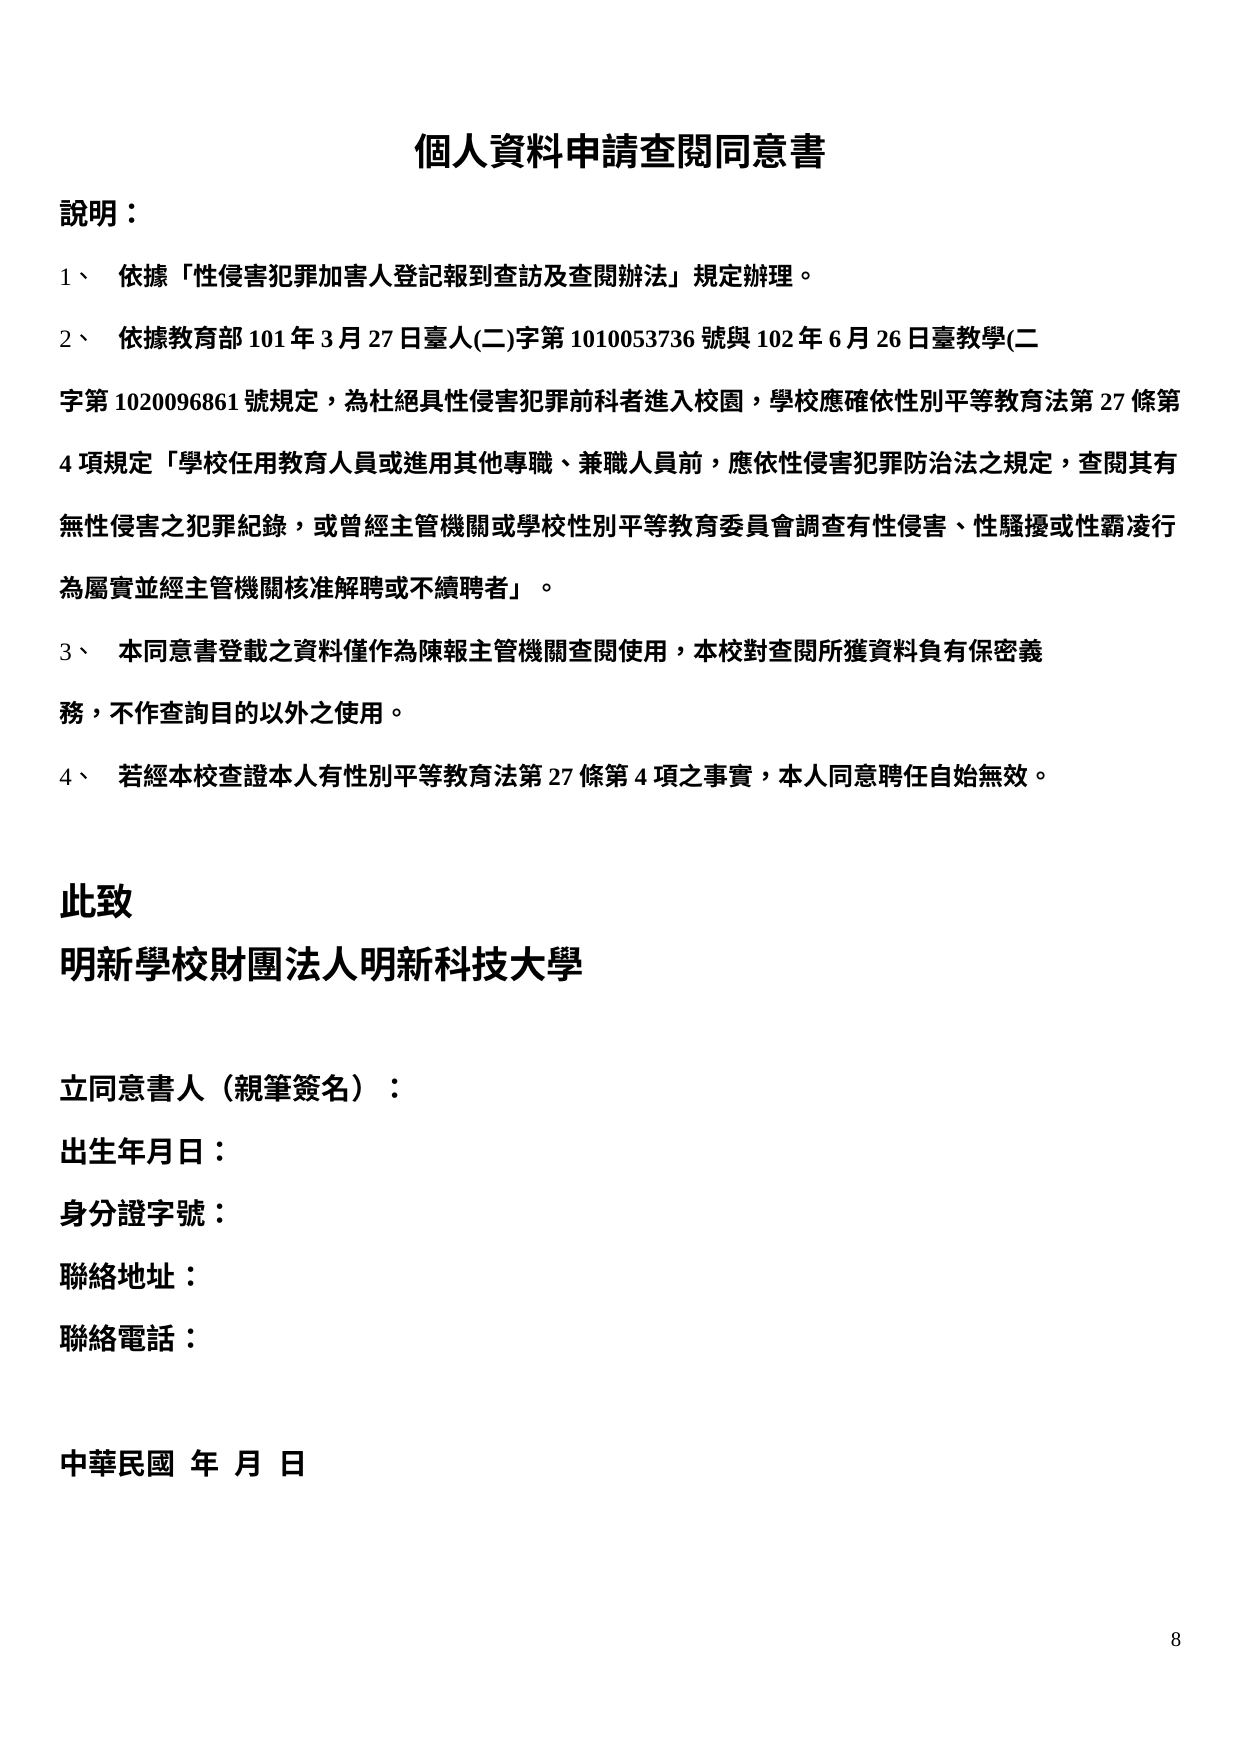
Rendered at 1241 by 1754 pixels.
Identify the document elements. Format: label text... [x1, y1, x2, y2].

text 中華民國 年 月 日 [59, 1420, 1181, 1483]
text 明新學校財團法人明新科技大學 [59, 920, 1181, 983]
list 依據「性侵害犯罪加害人登記報到查訪及查閱辦法」規定辦理。 [59, 233, 1181, 295]
text 務，不作查詢目的以外之使用。 [59, 670, 1181, 733]
list 依據教育部101年3月27日臺人(二)字第1010053736 號與102年6月26日臺教學(二 [59, 295, 1181, 358]
text 此致 [59, 858, 1181, 920]
text 身分證字號： [59, 1170, 1181, 1233]
list 本同意書登載之資料僅作為陳報主管機關查閱使用，本校對查閱所獲資料負有保密義 [59, 608, 1181, 670]
list 若經本校查證本人有性別平等教育法第27 條第4 項之事實，本人同意聘任自始無效。 [59, 733, 1181, 795]
text 個人資料申請查閱同意書 [59, 108, 1181, 170]
text 聯絡地址： [59, 1233, 1181, 1295]
text 聯絡電話： [59, 1295, 1181, 1358]
text 說明： [59, 170, 1181, 233]
text 立同意書人（親筆簽名）： [59, 1045, 1181, 1108]
text 出生年月日： [59, 1108, 1181, 1170]
text 字第1020096861號規定，為杜絕具性侵害犯罪前科者進入校園，學校應確依性別平等教育法第27 條第4 項規定「學校任用教育人員或進用其他專職、兼職人員前，應依性侵害犯罪防治法之規定，查閱其有無性侵害之犯罪紀錄，或曾經主管機關或學校性別平等教育委員會調查有性侵害、性騷擾或性霸凌行為屬實並經主管機關核准解聘或不續聘者」。 [59, 358, 1181, 608]
